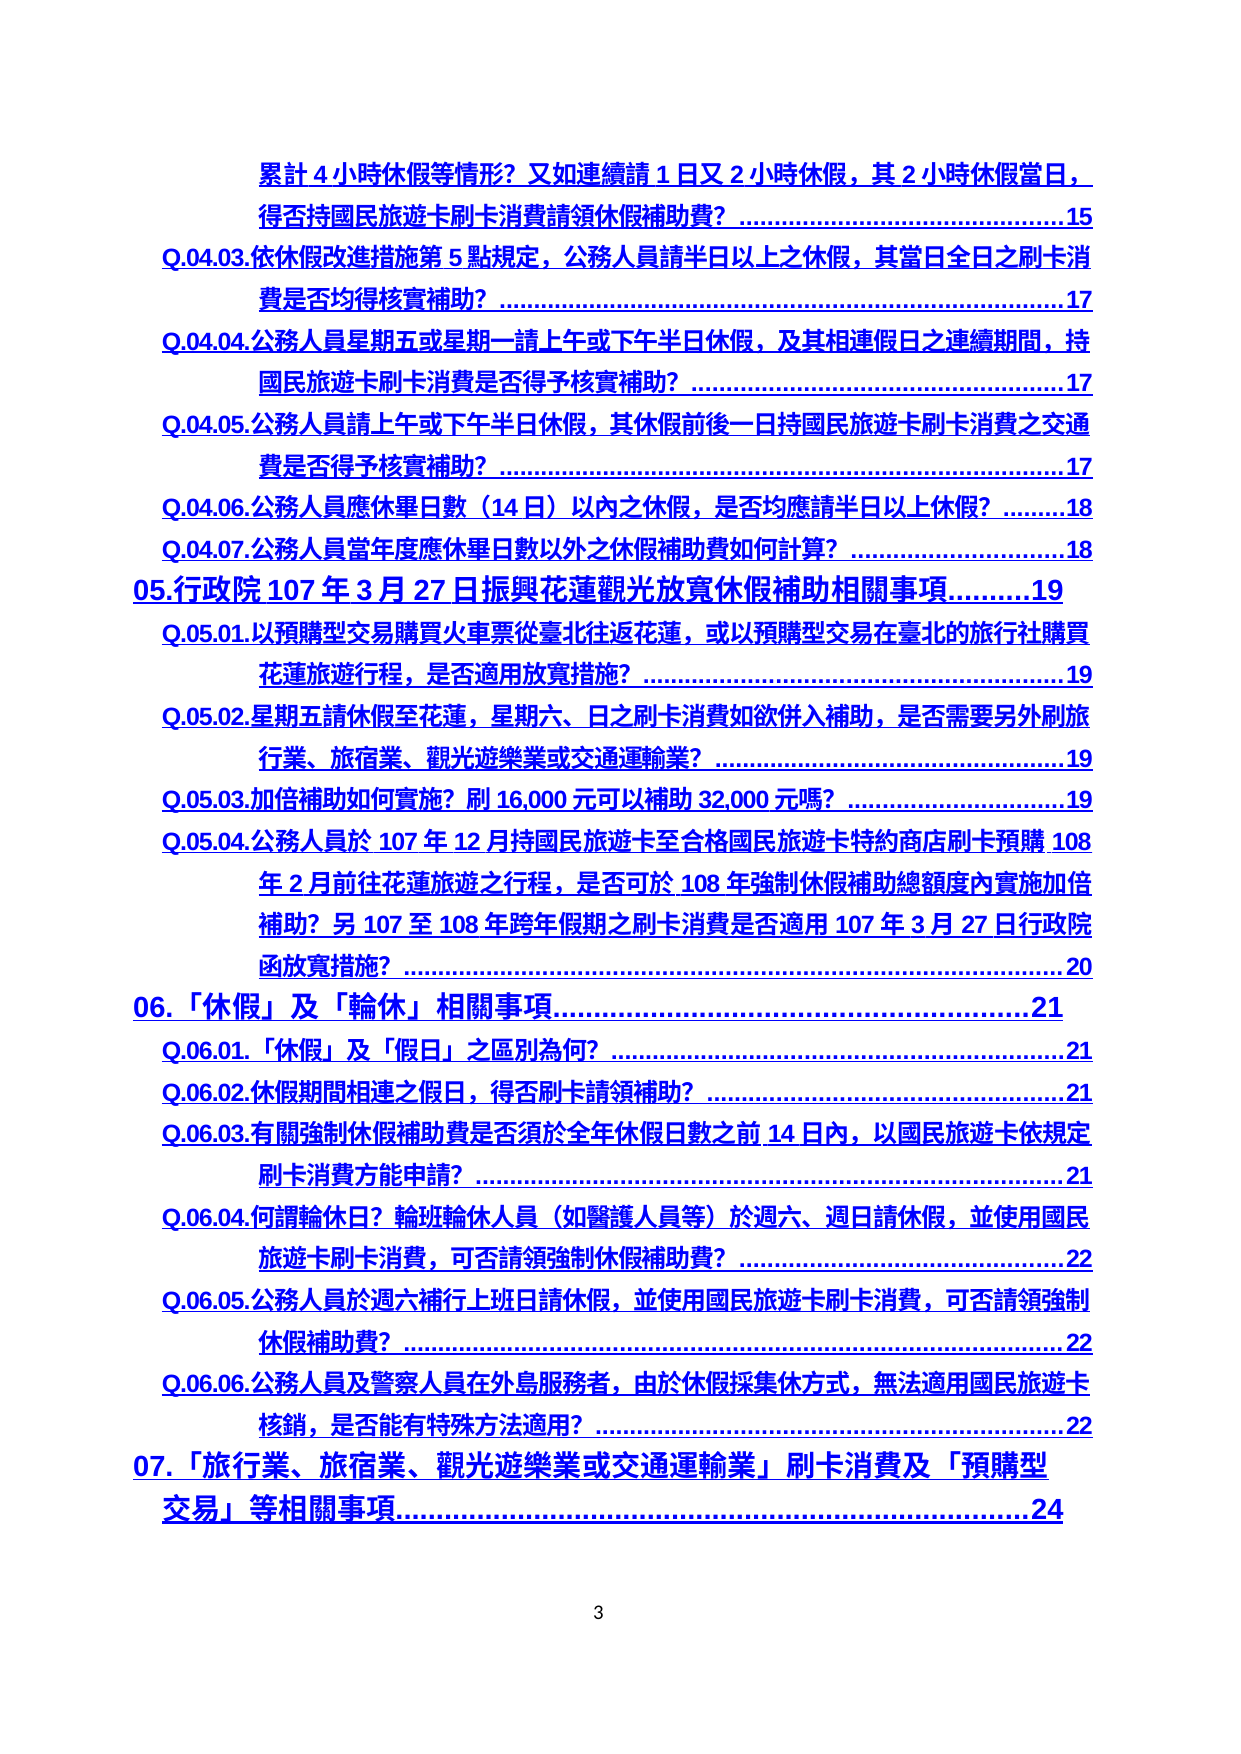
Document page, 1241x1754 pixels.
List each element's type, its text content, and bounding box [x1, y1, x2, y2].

text Q.05.03.加倍補助如何實施？刷16,000元可以補助32,000元嗎？ 19 [162, 776, 1093, 810]
text Q.06.06.公務人員及警察人員在外島服務者，由於休假採集休方式，無法適用國民旅遊卡核銷，是否能有特殊方法適用？ 22 [162, 1359, 1093, 1443]
text Q.04.07.公務人員當年度應休畢日數以外之休假補助費如何計算？ 18 [162, 525, 1093, 560]
text Q.04.05.公務人員請上午或下午半日休假，其休假前後一日持國民旅遊卡刷卡消費之交通費是否得予核實補助？ 17 [162, 400, 1093, 483]
text 06.「休假」及「輪休」相關事項 21 [133, 984, 1063, 1020]
text [162, 519, 1093, 525]
text Q.04.02.休假改進措施第5點規定，公務人員應請上午或下午半日以上之休假始得持國民旅遊卡刷卡消費請領休假補助費，所稱「半日」是否包括請當日連續4小時、累計4小時休假等情形？又如連續請1日又2小時休假，其2小時休假當日，得否持國民旅遊卡刷卡消費請領休假補助費？ 15 [162, 150, 1093, 233]
text [162, 1104, 1093, 1109]
text Q.06.02.休假期間相連之假日，得否刷卡請領補助？ 21 [162, 1068, 1093, 1103]
text Q.06.04.何謂輪休日？輪班輪休人員（如醫護人員等）於週六、週日請休假，並使用國民旅遊卡刷卡消費，可否請領強制休假補助費？ 22 [162, 1193, 1093, 1276]
text Q.06.01.「休假」及「假日」之區別為何？ 21 [162, 1026, 1093, 1061]
text [133, 1021, 1063, 1026]
text 05.行政院107年3月27日振興花蓮觀光放寬休假補助相關事項 19 [133, 567, 1063, 602]
text Q.05.01.以預購型交易購買火車票從臺北往返花蓮，或以預購型交易在臺北的旅行社購買花蓮旅遊行程，是否適用放寬措施？ 19 [162, 609, 1093, 692]
text Q.04.04.公務人員星期五或星期一請上午或下午半日休假，及其相連假日之連續期間，持國民旅遊卡刷卡消費是否得予核實補助？ 17 [162, 317, 1093, 400]
text Q.05.02.星期五請休假至花蓮，星期六、日之刷卡消費如欲併入補助，是否需要另外刷旅行業、旅宿業、觀光遊樂業或交通運輸業？ 19 [162, 692, 1093, 776]
text [162, 561, 1093, 567]
text Q.04.03.依休假改進措施第5點規定，公務人員請半日以上之休假，其當日全日之刷卡消費是否均得核實補助？ 17 [162, 233, 1093, 317]
text 07.「旅行業、旅宿業、觀光遊樂業或交通運輸業」刷卡消費及「預購型交易」等相關事項 24 [133, 1443, 1063, 1527]
text [133, 604, 1063, 609]
text [162, 812, 1093, 817]
text [162, 1062, 1093, 1068]
text Q.06.03.有關強制休假補助費是否須於全年休假日數之前14日內，以國民旅遊卡依規定刷卡消費方能申請？ 21 [162, 1109, 1093, 1193]
text Q.04.06.公務人員應休畢日數（14日）以內之休假，是否均應請半日以上休假？ 18 [162, 483, 1093, 518]
text Q.06.05.公務人員於週六補行上班日請休假，並使用國民旅遊卡刷卡消費，可否請領強制休假補助費？ 22 [162, 1276, 1093, 1359]
text Q.05.04.公務人員於107年12月持國民旅遊卡至合格國民旅遊卡特約商店刷卡預購108年2月前往花蓮旅遊之行程，是否可於108年強制休假補助總額度內實施加倍補助？另107至108年跨年假期之刷卡消費是否適用107年3月27日行政院函放寬措施？ 20 [162, 817, 1093, 984]
